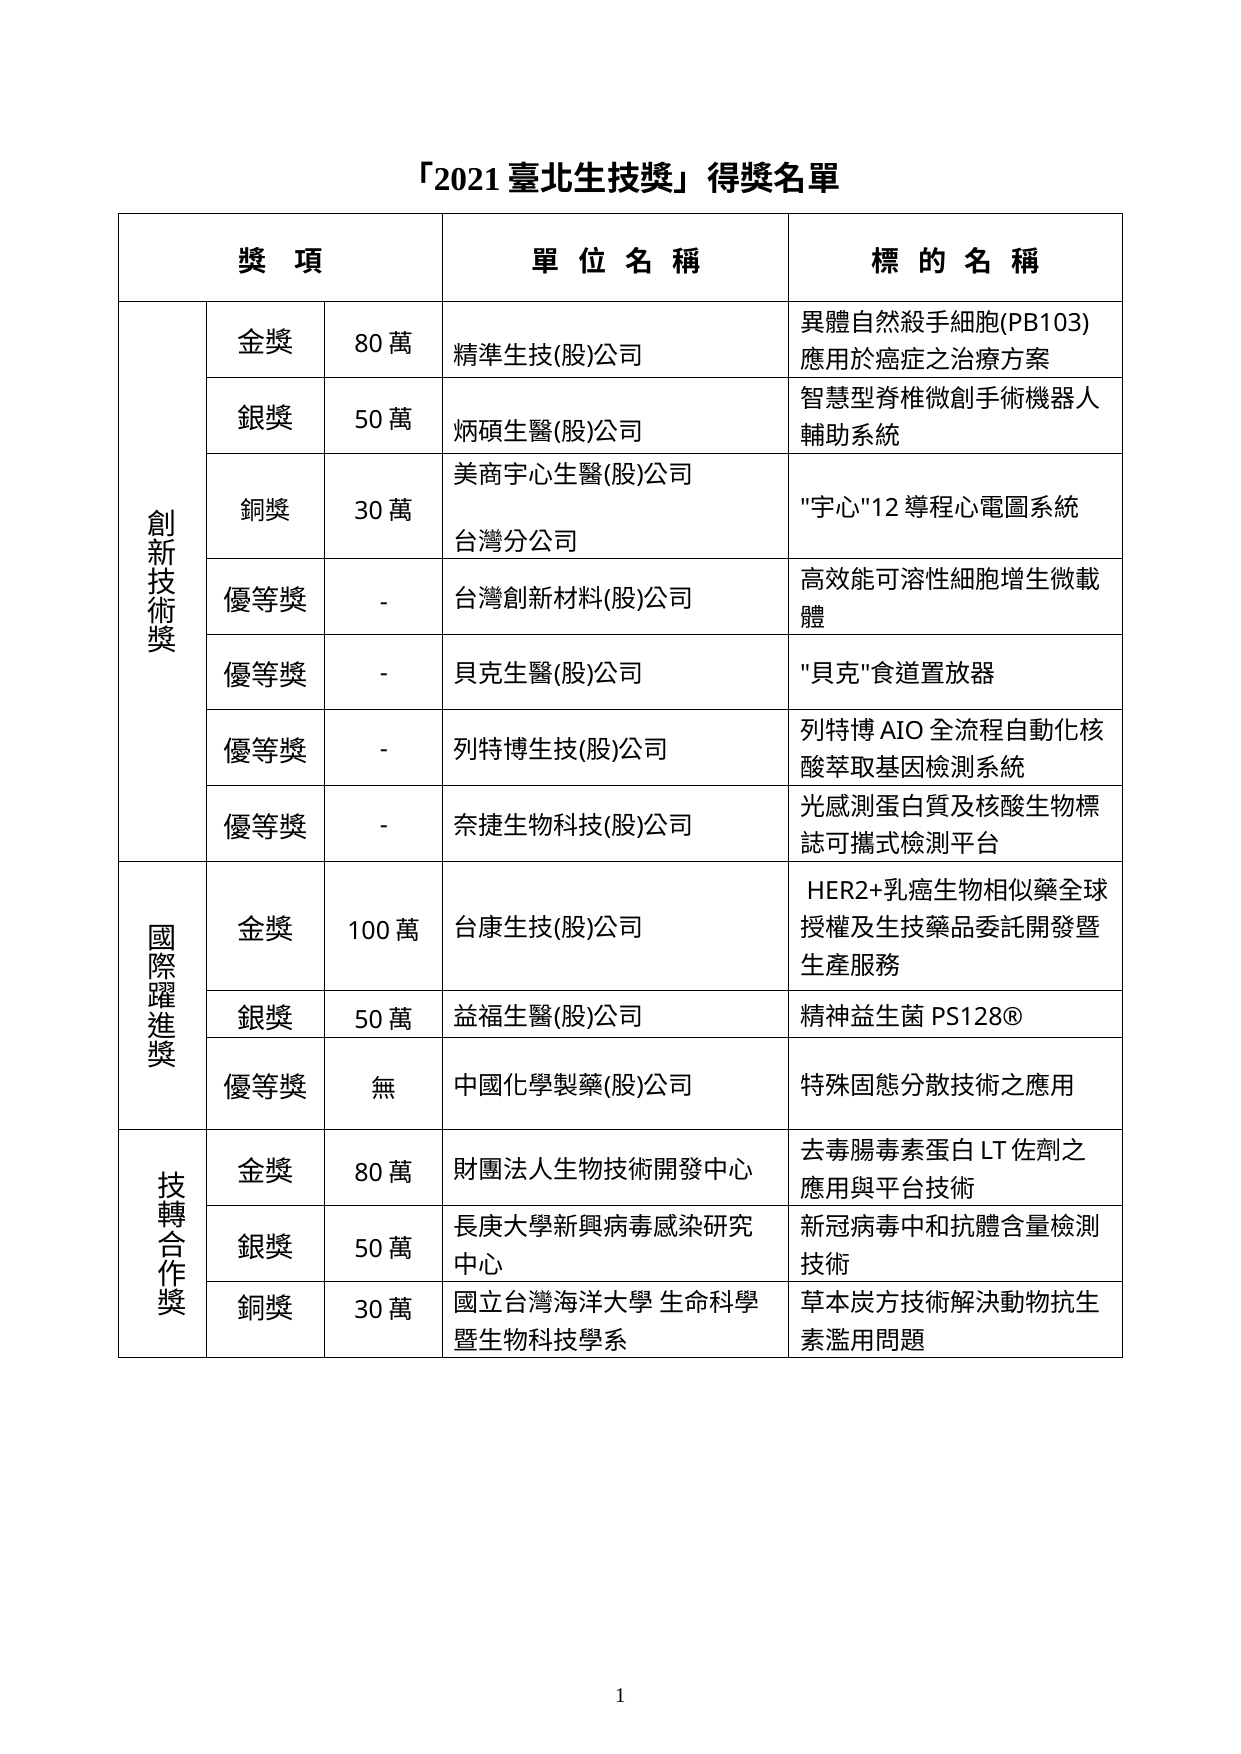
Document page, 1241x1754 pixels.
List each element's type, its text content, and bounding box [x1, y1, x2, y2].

table_cell HER2+乳癌生物相似藥全球授權及生技藥品委託開發暨生產服務 [789, 862, 1122, 990]
table_cell 優等獎 [207, 1038, 324, 1129]
table_cell 無 [325, 1038, 442, 1129]
table_cell 優等獎 [207, 559, 324, 634]
table_cell 光感測蛋白質及核酸生物標誌可攜式檢測平台 [789, 786, 1122, 861]
table_cell "貝克"食道置放器 [789, 635, 1122, 709]
table_cell 創新技術獎 [119, 302, 206, 861]
table_cell 國立台灣海洋大學 生命科學暨生物科技學系 [443, 1282, 788, 1357]
text 「2021臺北生技獎」得獎名單 [148, 138, 1092, 213]
table_cell 100萬 [325, 862, 442, 990]
table_cell 台灣創新材料(股)公司 [443, 559, 788, 634]
table_cell 長庚大學新興病毒感染研究中心 [443, 1206, 788, 1281]
table_header 獎項 [119, 214, 442, 301]
table_cell 新冠病毒中和抗體含量檢測技術 [789, 1206, 1122, 1281]
table_cell 金獎 [207, 862, 324, 990]
table_cell 金獎 [207, 1130, 324, 1205]
table_cell 炳碩生醫(股)公司 [443, 378, 788, 453]
table_cell 精準生技(股)公司 [443, 302, 788, 377]
table_cell 中國化學製藥(股)公司 [443, 1038, 788, 1129]
table_cell 銀獎 [207, 1206, 324, 1281]
table_cell 列特博生技(股)公司 [443, 710, 788, 785]
table_cell 金獎 [207, 302, 324, 377]
table_cell 30萬 [325, 1282, 442, 1357]
table_cell - [325, 786, 442, 861]
table_cell 50萬 [325, 378, 442, 453]
table_cell 異體自然殺手細胞(PB103)應用於癌症之治療方案 [789, 302, 1122, 377]
table_cell 優等獎 [207, 786, 324, 861]
table_cell - [325, 635, 442, 709]
table_cell 去毒腸毒素蛋白LT佐劑之應用與平台技術 [789, 1130, 1122, 1205]
table_cell 50萬 [325, 991, 442, 1037]
table_cell 智慧型脊椎微創手術機器人輔助系統 [789, 378, 1122, 453]
table_cell 貝克生醫(股)公司 [443, 635, 788, 709]
table_cell 80萬 [325, 1130, 442, 1205]
table_cell 30萬 [325, 454, 442, 558]
table_cell 銀獎 [207, 378, 324, 453]
table_cell 技轉合作獎 [119, 1130, 206, 1357]
table_cell 優等獎 [207, 635, 324, 709]
table_cell 高效能可溶性細胞增生微載體 [789, 559, 1122, 634]
table_cell 銅獎 [207, 1282, 324, 1357]
table_cell - [325, 710, 442, 785]
table_cell 草本炭方技術解決動物抗生素濫用問題 [789, 1282, 1122, 1357]
table_cell 列特博AIO全流程自動化核酸萃取基因檢測系統 [789, 710, 1122, 785]
table_cell 銀獎 [207, 991, 324, 1037]
table_cell 優等獎 [207, 710, 324, 785]
table_cell 50萬 [325, 1206, 442, 1281]
table_cell 奈捷生物科技(股)公司 [443, 786, 788, 861]
table_cell 台康生技(股)公司 [443, 862, 788, 990]
table_cell 特殊固態分散技術之應用 [789, 1038, 1122, 1129]
table_cell 國際躍進獎 [119, 862, 206, 1129]
table_cell 銅獎 [207, 454, 324, 558]
table_cell 益福生醫(股)公司 [443, 991, 788, 1037]
table_cell 精神益生菌 PS128® [789, 991, 1122, 1037]
table_cell 財團法人生物技術開發中心 [443, 1130, 788, 1205]
table_header 標的名稱 [789, 214, 1122, 301]
table_cell - [325, 559, 442, 634]
table_cell "宇心"12導程心電圖系統 [789, 454, 1122, 558]
table_cell 80萬 [325, 302, 442, 377]
table_cell 美商宇心生醫(股)公司 台灣分公司 [443, 454, 788, 558]
table_header 單位名稱 [443, 214, 788, 301]
